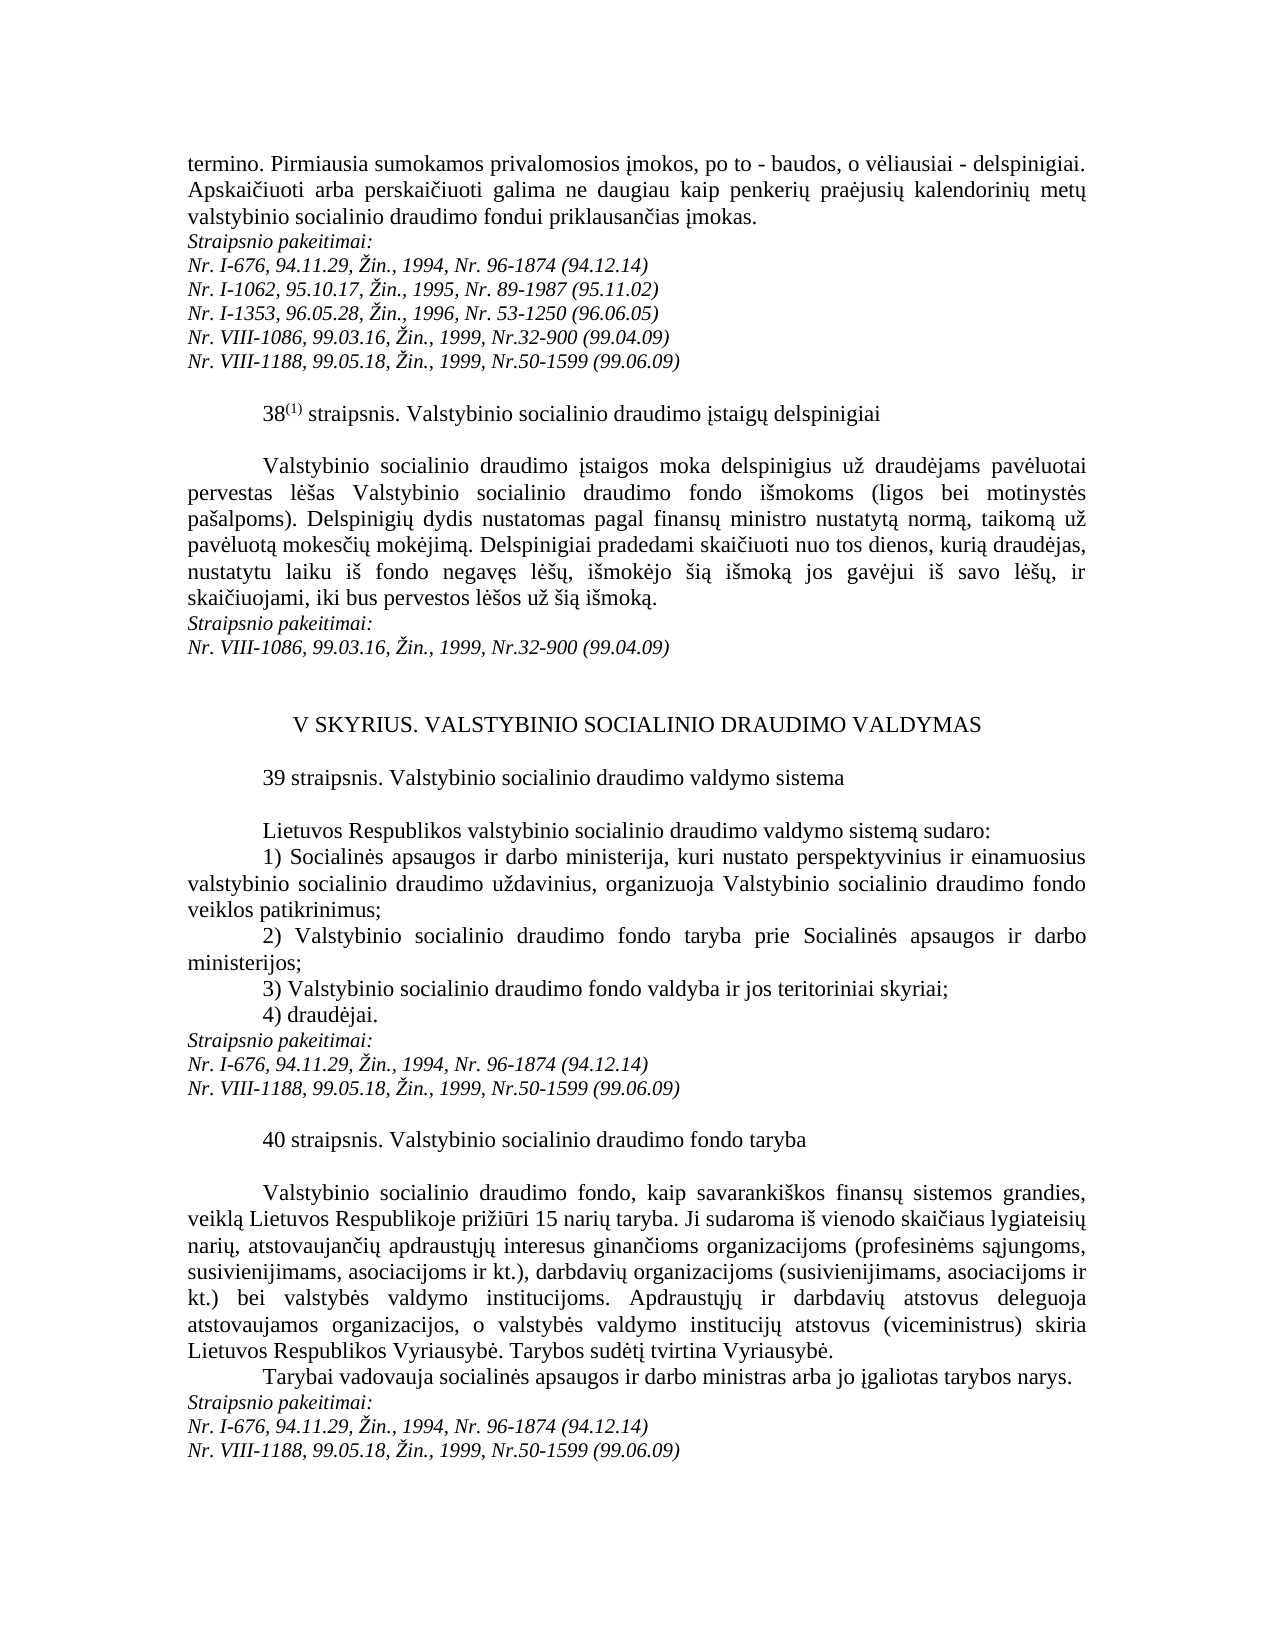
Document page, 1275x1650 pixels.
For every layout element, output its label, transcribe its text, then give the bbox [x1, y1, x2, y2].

text Straipsnio pakeitimai: [187, 1028, 1087, 1052]
text 39 straipsnis. Valstybinio socialinio draudimo valdymo sistema [187, 764, 1087, 791]
text Nr. I-676, 94.11.29, Žin., 1994, Nr. 96-1874 (94.12.14) [187, 1052, 1087, 1076]
text Valstybinio socialinio draudimo įstaigos moka delspinigius už draudėjams pavėluotai pervestas lėšas Valstybinio socialinio draudimo fondo išmokoms (ligos bei motinystės pašalpoms). Delspinigių dydis nustatomas pagal finansų ministro nustatytą normą, taikomą už pavėluotą mokesčių mokėjimą. Delspinigiai pradedami skaičiuoti nuo tos dienos, kurią draudėjas, nustatytu laiku iš fondo negavęs lėšų, išmokėjo šią išmoką jos gavėjui iš savo lėšų, ir skaičiuojami, iki bus pervestos lėšos už šią išmoką. [187, 452, 1087, 611]
text Nr. VIII-1188, 99.05.18, Žin., 1999, Nr.50-1599 (99.06.09) [187, 349, 1087, 373]
text Nr. I-676, 94.11.29, Žin., 1994, Nr. 96-1874 (94.12.14) [187, 253, 1087, 277]
text Lietuvos Respublikos valstybinio socialinio draudimo valdymo sistemą sudaro: [187, 817, 1087, 843]
text Straipsnio pakeitimai: [187, 611, 1087, 635]
text Nr. VIII-1086, 99.03.16, Žin., 1999, Nr.32-900 (99.04.09) [187, 635, 1087, 659]
text termino. Pirmiausia sumokamos privalomosios įmokos, po to - baudos, o vėliausiai - delspinigiai. Apskaičiuoti arba perskaičiuoti galima ne daugiau kaip penkerių praėjusių kalendorinių metų valstybinio socialinio draudimo fondui priklausančias įmokas. [187, 150, 1087, 229]
text Nr. I-1353, 96.05.28, Žin., 1996, Nr. 53-1250 (96.06.05) [187, 301, 1087, 325]
text 4) draudėjai. [187, 1001, 1087, 1028]
text 40 straipsnis. Valstybinio socialinio draudimo fondo taryba [187, 1126, 1087, 1153]
text Nr. VIII-1086, 99.03.16, Žin., 1999, Nr.32-900 (99.04.09) [187, 325, 1087, 349]
text 38(1) straipsnis. Valstybinio socialinio draudimo įstaigų delspinigiai [187, 400, 1087, 426]
text 2) Valstybinio socialinio draudimo fondo taryba prie Socialinės apsaugos ir darbo ministerijos; [187, 922, 1087, 975]
text V SKYRIUS. VALSTYBINIO SOCIALINIO DRAUDIMO VALDYMAS [187, 711, 1087, 738]
text Nr. I-676, 94.11.29, Žin., 1994, Nr. 96-1874 (94.12.14) [187, 1414, 1087, 1438]
text 3) Valstybinio socialinio draudimo fondo valdyba ir jos teritoriniai skyriai; [187, 975, 1087, 1001]
text Nr. VIII-1188, 99.05.18, Žin., 1999, Nr.50-1599 (99.06.09) [187, 1076, 1087, 1100]
text Tarybai vadovauja socialinės apsaugos ir darbo ministras arba jo įgaliotas tarybos narys. [187, 1363, 1087, 1390]
text Straipsnio pakeitimai: [187, 229, 1087, 253]
text Nr. VIII-1188, 99.05.18, Žin., 1999, Nr.50-1599 (99.06.09) [187, 1438, 1087, 1462]
text Nr. I-1062, 95.10.17, Žin., 1995, Nr. 89-1987 (95.11.02) [187, 277, 1087, 301]
text 1) Socialinės apsaugos ir darbo ministerija, kuri nustato perspektyvinius ir einamuosius valstybinio socialinio draudimo uždavinius, organizuoja Valstybinio socialinio draudimo fondo veiklos patikrinimus; [187, 843, 1087, 922]
text Straipsnio pakeitimai: [187, 1390, 1087, 1414]
text Valstybinio socialinio draudimo fondo, kaip savarankiškos finansų sistemos grandies, veiklą Lietuvos Respublikoje prižiūri 15 narių taryba. Ji sudaroma iš vienodo skaičiaus lygiateisių narių, atstovaujančių apdraustųjų interesus ginančioms organizacijoms (profesinėms sąjungoms, susivienijimams, asociacijoms ir kt.), darbdavių organizacijoms (susivienijimams, asociacijoms ir kt.) bei valstybės valdymo institucijoms. Apdraustųjų ir darbdavių atstovus deleguoja atstovaujamos organizacijos, o valstybės valdymo institucijų atstovus (viceministrus) skiria Lietuvos Respublikos Vyriausybė. Tarybos sudėtį tvirtina Vyriausybė. [187, 1179, 1087, 1363]
